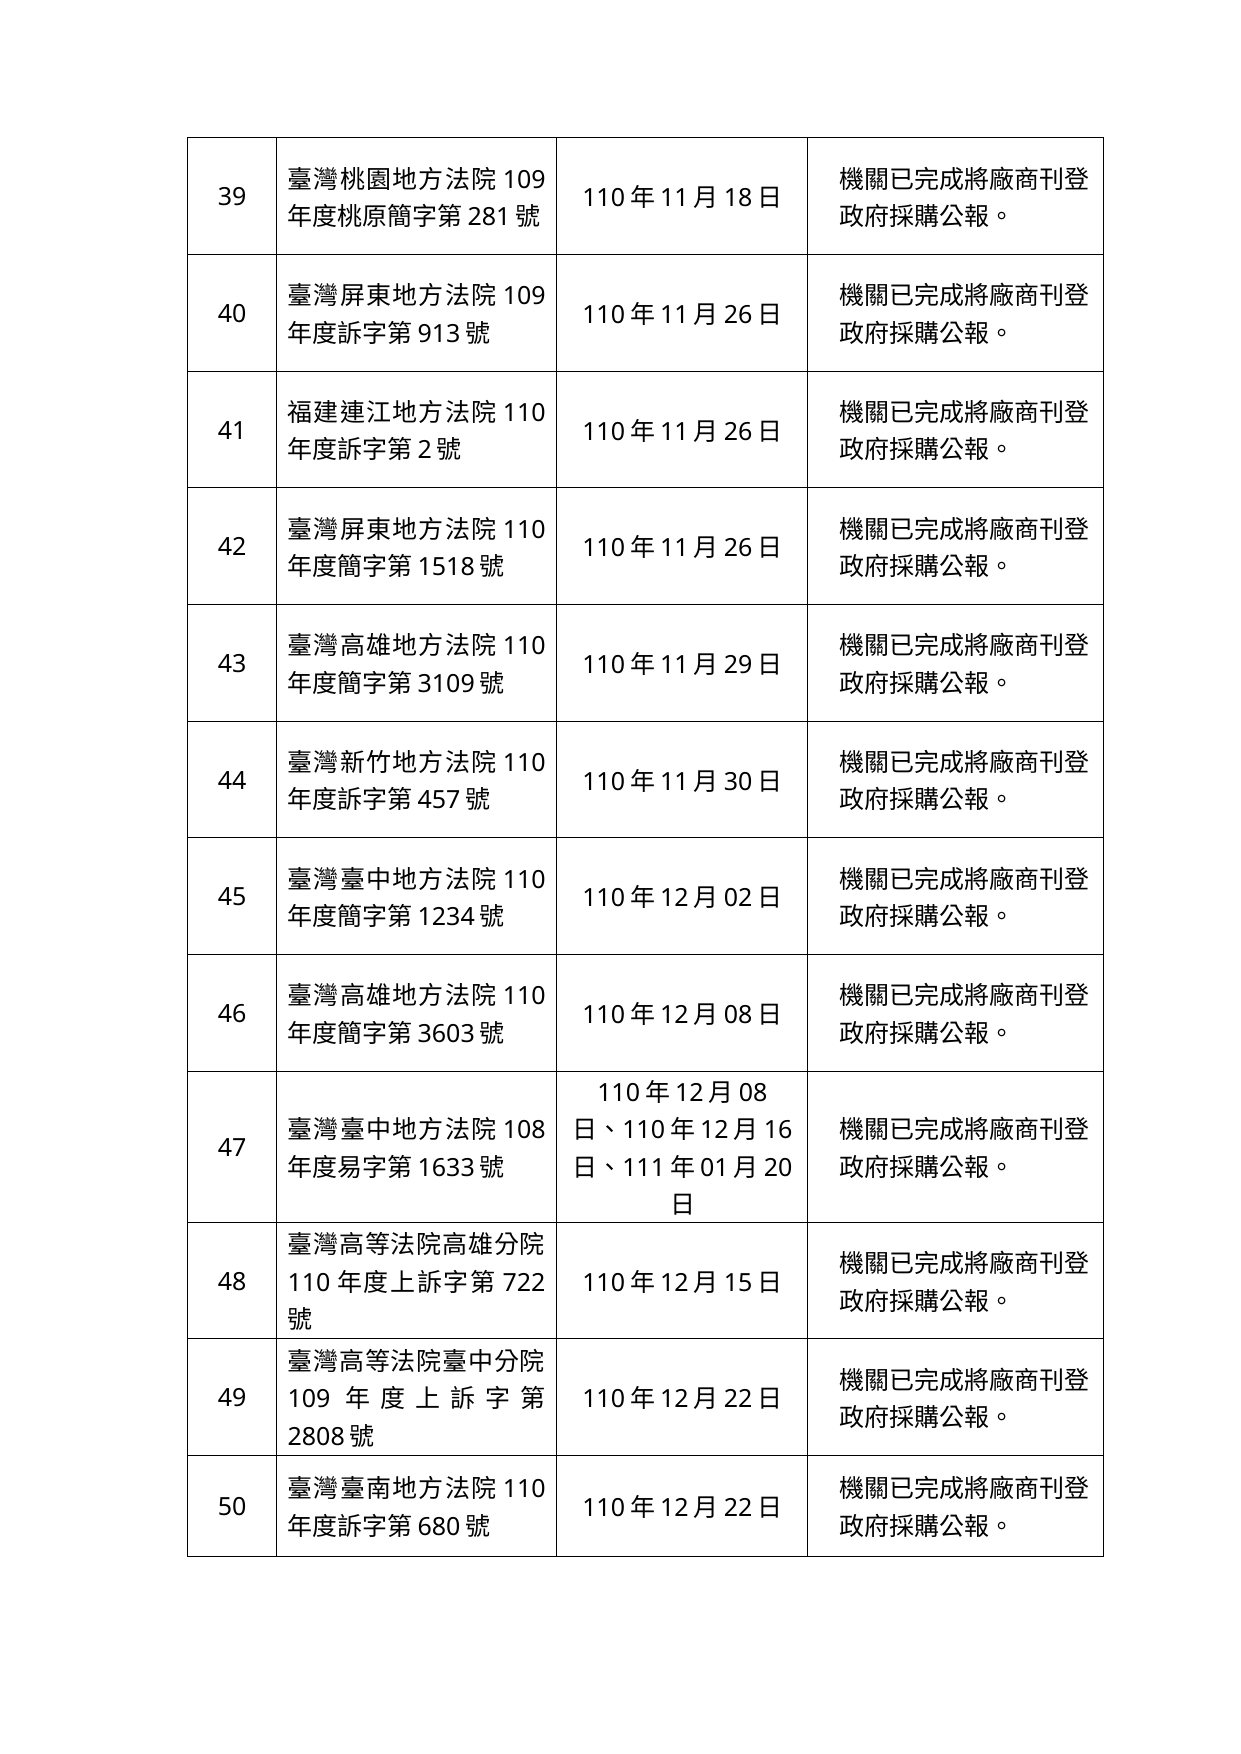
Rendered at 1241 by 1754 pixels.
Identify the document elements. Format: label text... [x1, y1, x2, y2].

table_cell 45 [188, 838, 276, 954]
table_cell 機關已完成將廠商刊登政府採購公報。 [808, 1072, 1103, 1222]
table_cell 110年11月18日 [557, 138, 807, 254]
table_cell 48 [188, 1223, 276, 1338]
table_cell 39 [188, 138, 276, 254]
table_cell 機關已完成將廠商刊登政府採購公報。 [808, 488, 1103, 604]
table_cell 機關已完成將廠商刊登政府採購公報。 [808, 1339, 1103, 1455]
table_cell 機關已完成將廠商刊登政府採購公報。 [808, 722, 1103, 837]
table_cell 臺灣桃園地方法院109年度桃原簡字第281號 [277, 138, 556, 254]
table_cell 機關已完成將廠商刊登政府採購公報。 [808, 838, 1103, 954]
table_cell 臺灣高雄地方法院110年度簡字第3603號 [277, 955, 556, 1071]
table_cell 機關已完成將廠商刊登政府採購公報。 [808, 138, 1103, 254]
table_cell 47 [188, 1072, 276, 1222]
table_cell 機關已完成將廠商刊登政府採購公報。 [808, 955, 1103, 1071]
table_cell 機關已完成將廠商刊登政府採購公報。 [808, 605, 1103, 721]
table_cell 臺灣臺中地方法院110年度簡字第1234號 [277, 838, 556, 954]
table_cell 49 [188, 1339, 276, 1455]
table_cell 機關已完成將廠商刊登政府採購公報。 [808, 255, 1103, 371]
table_cell 臺灣高雄地方法院110年度簡字第3109號 [277, 605, 556, 721]
table_cell 42 [188, 488, 276, 604]
table_cell 46 [188, 955, 276, 1071]
table_cell 110年12月22日 [557, 1456, 807, 1556]
table_cell 福建連江地方法院110年度訴字第2號 [277, 372, 556, 487]
table_cell 110年12月08日 [557, 955, 807, 1071]
table_cell 110年12月22日 [557, 1339, 807, 1455]
table_cell 110年12月15日 [557, 1223, 807, 1338]
table_cell 40 [188, 255, 276, 371]
table_cell 機關已完成將廠商刊登政府採購公報。 [808, 1456, 1103, 1556]
table_cell 110年11月29日 [557, 605, 807, 721]
table_cell 臺灣屏東地方法院110年度簡字第1518號 [277, 488, 556, 604]
table_cell 臺灣高等法院高雄分院110年度上訴字第722號 [277, 1223, 556, 1338]
table_cell 110年12月08日、110年12月16日、111年01月20日 [557, 1072, 807, 1222]
table_cell 43 [188, 605, 276, 721]
table_cell 110年11月26日 [557, 255, 807, 371]
table_cell 機關已完成將廠商刊登政府採購公報。 [808, 1223, 1103, 1338]
table_cell 機關已完成將廠商刊登政府採購公報。 [808, 372, 1103, 487]
table_cell 臺灣高等法院臺中分院109年度上訴字第2808號 [277, 1339, 556, 1455]
table_cell 110年11月26日 [557, 372, 807, 487]
table_cell 臺灣屏東地方法院109年度訴字第913號 [277, 255, 556, 371]
table_cell 50 [188, 1456, 276, 1556]
table_cell 110年12月02日 [557, 838, 807, 954]
table_cell 41 [188, 372, 276, 487]
table_cell 44 [188, 722, 276, 837]
table_cell 110年11月26日 [557, 488, 807, 604]
table_cell 臺灣臺南地方法院110年度訴字第680號 [277, 1456, 556, 1556]
table_cell 臺灣新竹地方法院110年度訴字第457號 [277, 722, 556, 837]
table_cell 臺灣臺中地方法院108年度易字第1633號 [277, 1072, 556, 1222]
table_cell 110年11月30日 [557, 722, 807, 837]
